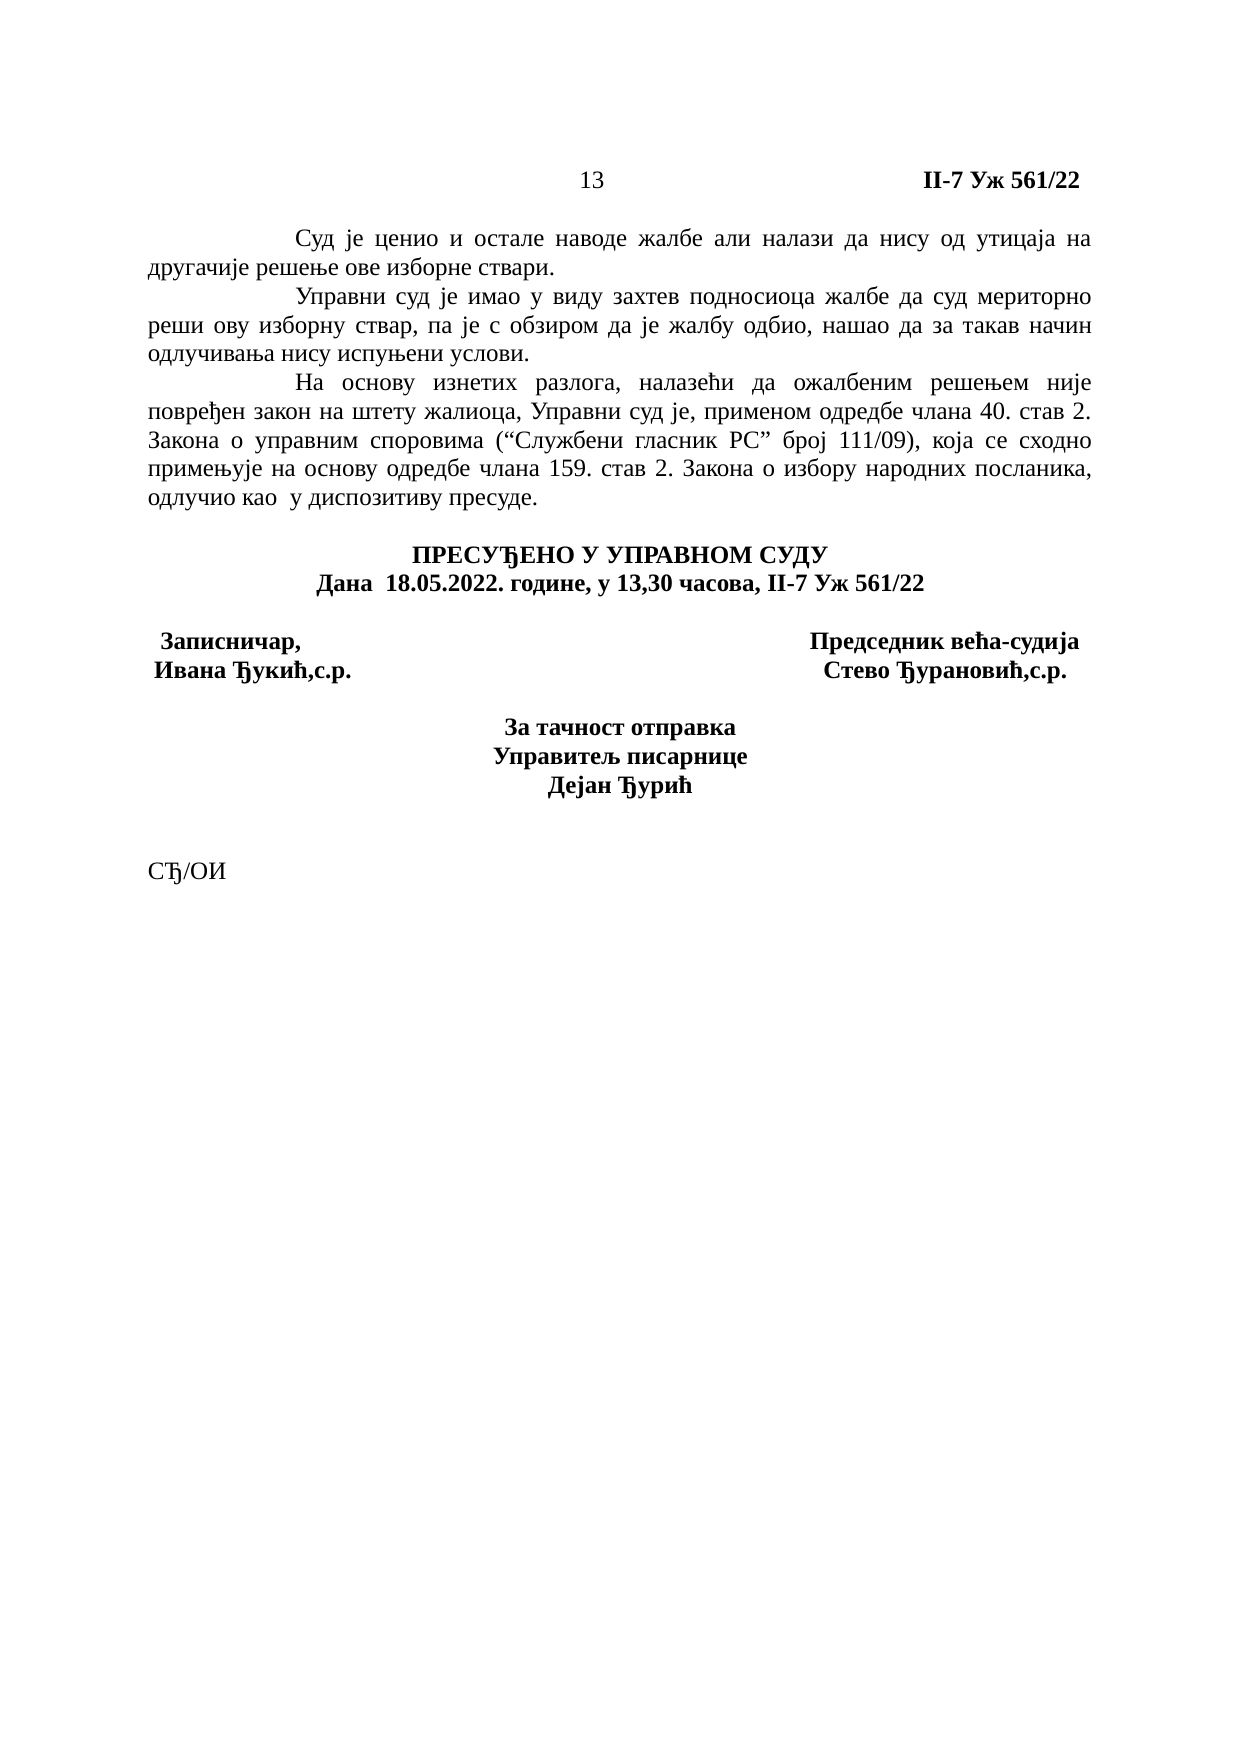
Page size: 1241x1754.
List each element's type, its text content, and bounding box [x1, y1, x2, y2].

text ПРЕСУЂЕНО У УПРАВНОМ СУДУ [148, 540, 1093, 568]
text Ивана Ђукић,с.р. Стево Ђурановић,с.р. [148, 655, 1093, 683]
text За тачност отправка [148, 712, 1093, 741]
text Дејан Ђурић [148, 770, 1093, 798]
text СЂ/ОИ [148, 856, 1093, 885]
text Управитељ писарнице [148, 741, 1093, 770]
text Суд је ценио и остале наводе жалбе али налази да нису од утицаја на другачије решење ове изборне ствари. [148, 223, 1093, 281]
text Управни суд је имао у виду захтев подносиоца жалбе да суд мериторно реши ову изборну ствар, па је с обзиром да је жалбу одбио, нашао да за такав начин одлучивања нису испуњени услови. [148, 281, 1093, 367]
text На основу изнетих разлога, налазећи да ожалбеним решењем није повређен закон на штету жалиоца, Управни суд је, применом одредбе члана 40. став 2. Закона о управним споровима (“Службени гласник РС” број 111/09), која се сходно примењује на основу одредбе члана 159. став 2. Закона о избору народних посланика, одлучио као у диспозитиву пресуде. [148, 367, 1093, 511]
text Дана 18.05.2022. године, у 13,30 часова, II-7 Уж 561/22 [148, 568, 1093, 597]
text Записничар, Председник већа-судија [148, 626, 1093, 655]
